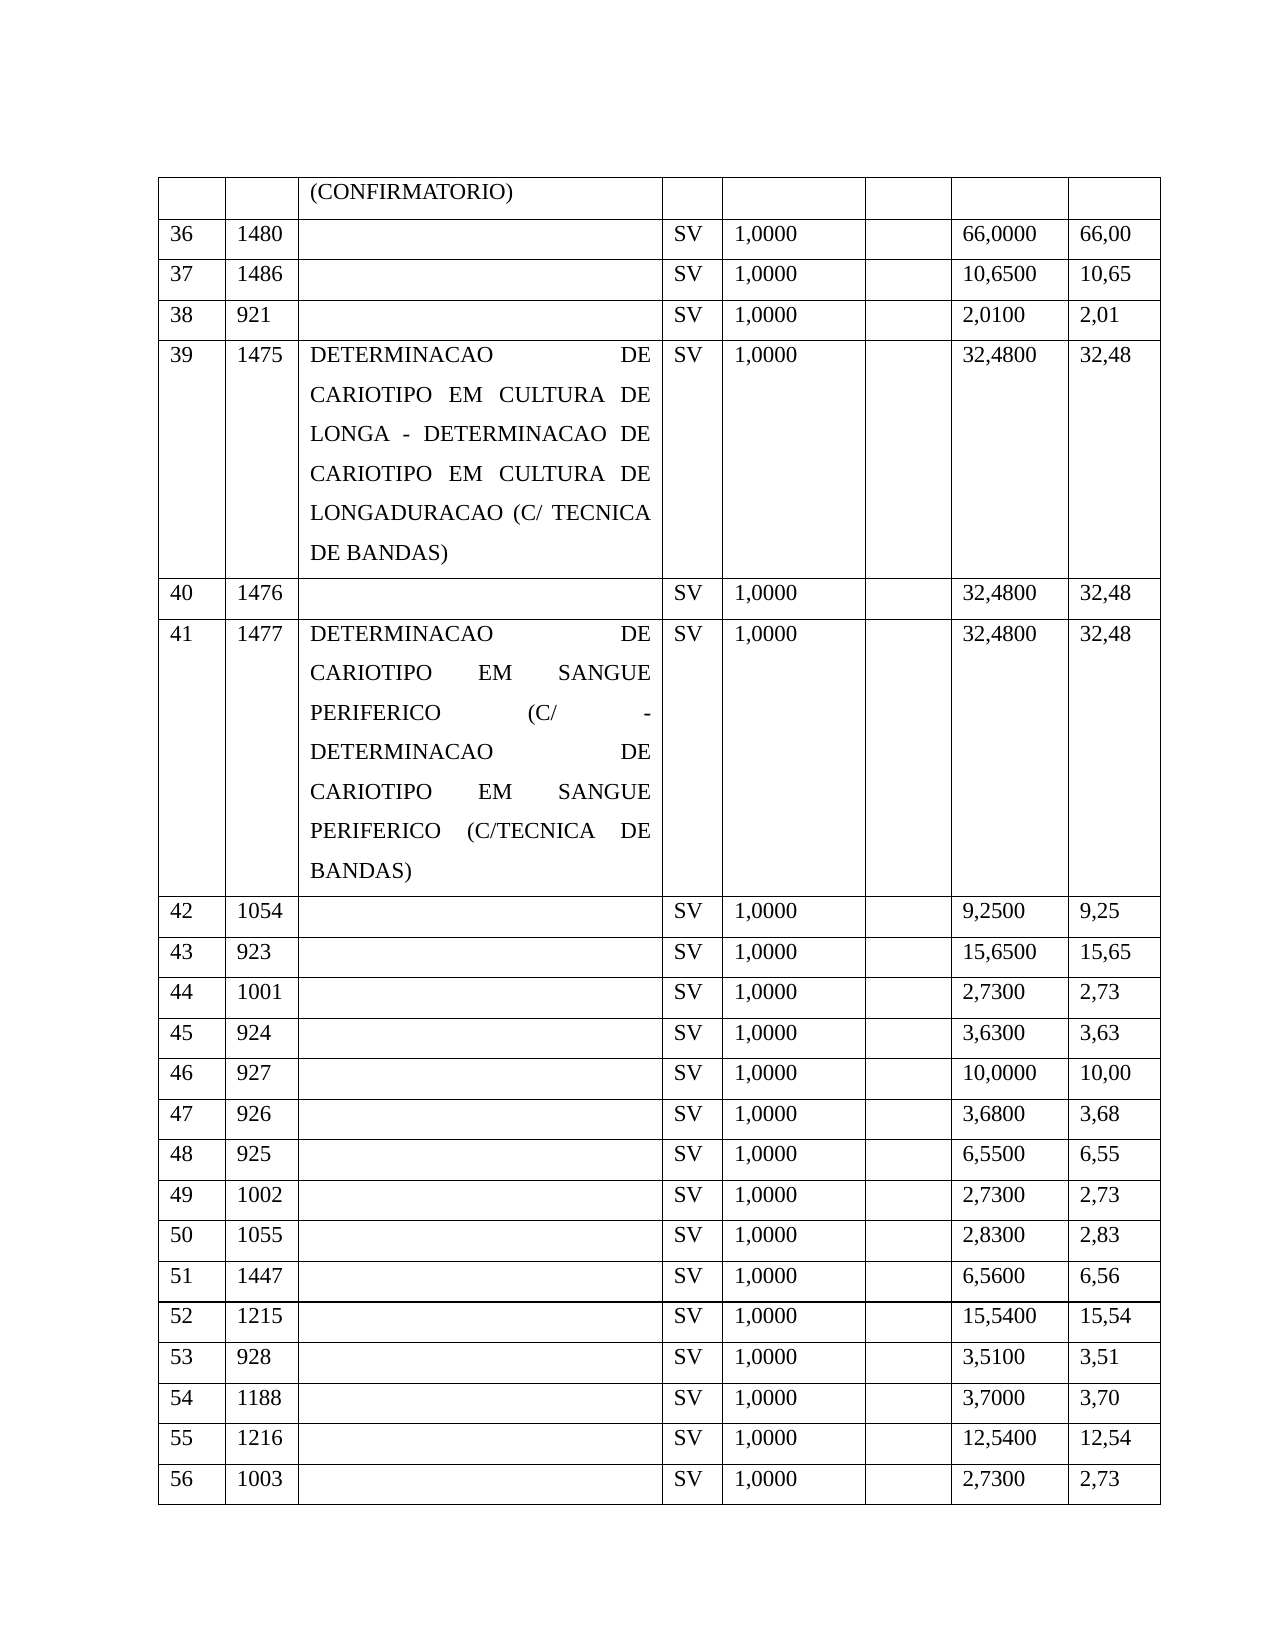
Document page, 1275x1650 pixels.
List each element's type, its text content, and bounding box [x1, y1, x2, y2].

table_cell [1069, 178, 1160, 219]
table_cell 46 [159, 1059, 225, 1099]
table_cell 55 [159, 1424, 225, 1463]
table_cell SV [663, 1303, 722, 1342]
table_cell 2,01 [1069, 301, 1160, 340]
table_cell 6,5600 [952, 1262, 1068, 1301]
table_cell 926 [226, 1100, 298, 1139]
table_cell 1,0000 [723, 341, 865, 578]
table_cell 53 [159, 1343, 225, 1382]
table_cell 50 [159, 1221, 225, 1261]
table_cell 1,0000 [723, 1059, 865, 1099]
table_cell [866, 1262, 951, 1301]
table_cell 1,0000 [723, 978, 865, 1018]
table_cell [299, 938, 662, 977]
table_cell 15,54 [1069, 1303, 1160, 1342]
table_cell [866, 978, 951, 1018]
table_cell [952, 178, 1068, 219]
table_cell 1476 [226, 579, 298, 619]
table_cell 12,5400 [952, 1424, 1068, 1463]
table_cell 32,48 [1069, 341, 1160, 578]
table_cell [723, 178, 865, 219]
table_cell [299, 1465, 662, 1504]
table_cell 2,83 [1069, 1221, 1160, 1261]
table_cell 1,0000 [723, 1100, 865, 1139]
table_cell SV [663, 1059, 722, 1099]
table_cell 2,7300 [952, 1181, 1068, 1220]
table_cell 6,55 [1069, 1140, 1160, 1180]
table_cell 10,0000 [952, 1059, 1068, 1099]
table_cell [866, 1181, 951, 1220]
table_cell 1,0000 [723, 1181, 865, 1220]
table_cell SV [663, 260, 722, 300]
table_cell 1,0000 [723, 1424, 865, 1463]
table_cell [866, 301, 951, 340]
table_cell 6,56 [1069, 1262, 1160, 1301]
table_cell 66,00 [1069, 220, 1160, 259]
table_cell [299, 301, 662, 340]
table_cell [866, 1343, 951, 1382]
table_cell 1,0000 [723, 1303, 865, 1342]
table_cell SV [663, 579, 722, 619]
table_cell [299, 1100, 662, 1139]
table_cell 12,54 [1069, 1424, 1160, 1463]
table_cell [299, 978, 662, 1018]
table_cell 1,0000 [723, 620, 865, 896]
table_cell SV [663, 1343, 722, 1382]
table_cell SV [663, 1181, 722, 1220]
table_cell 52 [159, 1303, 225, 1342]
table_cell 44 [159, 978, 225, 1018]
table_cell 1055 [226, 1221, 298, 1261]
table_cell DETERMINACAO DE CARIOTIPO EM SANGUE PERIFERICO (C/ - DETERMINACAO DE CARIOTIPO EM SANGUE PERIFERICO (C/TECNICA DE BANDAS) [299, 620, 662, 896]
table_cell [299, 260, 662, 300]
table_cell 924 [226, 1019, 298, 1058]
table_cell [299, 1303, 662, 1342]
table_cell 1,0000 [723, 1384, 865, 1423]
table_cell 3,70 [1069, 1384, 1160, 1423]
table_cell SV [663, 220, 722, 259]
table_cell SV [663, 1384, 722, 1423]
table_cell 2,73 [1069, 1181, 1160, 1220]
table_cell 1054 [226, 897, 298, 937]
table_cell 32,48 [1069, 579, 1160, 619]
table_cell 3,7000 [952, 1384, 1068, 1423]
table_cell [866, 897, 951, 937]
table_cell [866, 938, 951, 977]
table_cell 66,0000 [952, 220, 1068, 259]
table_cell 1,0000 [723, 1262, 865, 1301]
table_cell SV [663, 301, 722, 340]
table_cell 1,0000 [723, 260, 865, 300]
table_cell 1,0000 [723, 1140, 865, 1180]
table_cell 3,6300 [952, 1019, 1068, 1058]
table_cell 2,0100 [952, 301, 1068, 340]
table_cell 1,0000 [723, 301, 865, 340]
table_cell 921 [226, 301, 298, 340]
table_cell 42 [159, 897, 225, 937]
table_cell 3,68 [1069, 1100, 1160, 1139]
table_cell 56 [159, 1465, 225, 1504]
table_cell 2,73 [1069, 1465, 1160, 1504]
table_cell 32,4800 [952, 579, 1068, 619]
table_cell 9,25 [1069, 897, 1160, 937]
table_cell [226, 178, 298, 219]
table_cell 1475 [226, 341, 298, 578]
table_cell 928 [226, 1343, 298, 1382]
table_cell 1480 [226, 220, 298, 259]
table_cell SV [663, 897, 722, 937]
table_cell 48 [159, 1140, 225, 1180]
table_cell 1,0000 [723, 1221, 865, 1261]
table_cell SV [663, 1100, 722, 1139]
table_cell 3,5100 [952, 1343, 1068, 1382]
table_cell 1216 [226, 1424, 298, 1463]
table_cell 1001 [226, 978, 298, 1018]
table_cell 15,65 [1069, 938, 1160, 977]
table_cell 2,73 [1069, 978, 1160, 1018]
table_cell SV [663, 341, 722, 578]
table_cell 2,7300 [952, 978, 1068, 1018]
table_cell 2,8300 [952, 1221, 1068, 1261]
table_cell 1,0000 [723, 1343, 865, 1382]
table_cell 10,6500 [952, 260, 1068, 300]
table_cell [866, 1059, 951, 1099]
table_cell [299, 1019, 662, 1058]
table_cell [299, 1181, 662, 1220]
table_cell 1,0000 [723, 938, 865, 977]
table_cell 1,0000 [723, 220, 865, 259]
table_cell [299, 897, 662, 937]
table_cell [866, 1019, 951, 1058]
table_cell 2,7300 [952, 1465, 1068, 1504]
table_cell SV [663, 1424, 722, 1463]
table_cell 49 [159, 1181, 225, 1220]
table_cell SV [663, 620, 722, 896]
table_cell [866, 579, 951, 619]
table_cell 3,6800 [952, 1100, 1068, 1139]
table_cell 36 [159, 220, 225, 259]
table_cell [866, 1140, 951, 1180]
table_cell 9,2500 [952, 897, 1068, 937]
table_cell [866, 620, 951, 896]
table_cell [299, 1384, 662, 1423]
table_cell [299, 1221, 662, 1261]
table_cell 51 [159, 1262, 225, 1301]
table_cell [299, 1059, 662, 1099]
table_cell [866, 1303, 951, 1342]
table_cell 3,51 [1069, 1343, 1160, 1382]
table_cell [866, 260, 951, 300]
table_cell [866, 220, 951, 259]
table_cell SV [663, 1465, 722, 1504]
table_cell 1,0000 [723, 1465, 865, 1504]
table_cell 41 [159, 620, 225, 896]
table_cell [866, 341, 951, 578]
table_cell 6,5500 [952, 1140, 1068, 1180]
table_cell 40 [159, 579, 225, 619]
table_cell SV [663, 938, 722, 977]
table_cell [299, 1343, 662, 1382]
table_cell 1003 [226, 1465, 298, 1504]
table_cell 923 [226, 938, 298, 977]
table_cell 1486 [226, 260, 298, 300]
table_cell [299, 1262, 662, 1301]
table_cell 45 [159, 1019, 225, 1058]
table_cell SV [663, 1221, 722, 1261]
table_cell 1,0000 [723, 1019, 865, 1058]
table_cell [866, 1100, 951, 1139]
table_cell 10,00 [1069, 1059, 1160, 1099]
table_cell 15,5400 [952, 1303, 1068, 1342]
table_cell 32,4800 [952, 341, 1068, 578]
table_cell [866, 178, 951, 219]
table_cell 43 [159, 938, 225, 977]
table_cell [299, 220, 662, 259]
table_cell [663, 178, 722, 219]
table_cell 1188 [226, 1384, 298, 1423]
table_cell 38 [159, 301, 225, 340]
table_cell 1215 [226, 1303, 298, 1342]
table_cell 1002 [226, 1181, 298, 1220]
table_cell 54 [159, 1384, 225, 1423]
table_cell DETERMINACAO DE CARIOTIPO EM CULTURA DE LONGA - DETERMINACAO DE CARIOTIPO EM CULTURA DE LONGADURACAO (C/ TECNICA DE BANDAS) [299, 341, 662, 578]
table_cell 3,63 [1069, 1019, 1160, 1058]
table_cell 47 [159, 1100, 225, 1139]
table_cell 39 [159, 341, 225, 578]
table_cell [299, 1424, 662, 1463]
table_cell 10,65 [1069, 260, 1160, 300]
table_cell [159, 178, 225, 219]
table_cell [866, 1221, 951, 1261]
table_cell SV [663, 1262, 722, 1301]
table_cell [866, 1384, 951, 1423]
table_cell 1447 [226, 1262, 298, 1301]
table_cell SV [663, 1019, 722, 1058]
table_cell 1,0000 [723, 579, 865, 619]
table_cell 32,48 [1069, 620, 1160, 896]
table_cell [299, 579, 662, 619]
table_cell 37 [159, 260, 225, 300]
table_cell [866, 1465, 951, 1504]
table_cell SV [663, 1140, 722, 1180]
table_cell 15,6500 [952, 938, 1068, 977]
table_cell 1477 [226, 620, 298, 896]
table_cell 925 [226, 1140, 298, 1180]
table_cell 1,0000 [723, 897, 865, 937]
table_cell 32,4800 [952, 620, 1068, 896]
table_cell SV [663, 978, 722, 1018]
table_cell [299, 1140, 662, 1180]
table_cell [866, 1424, 951, 1463]
table_cell 927 [226, 1059, 298, 1099]
table_cell (CONFIRMATORIO) [299, 178, 662, 219]
